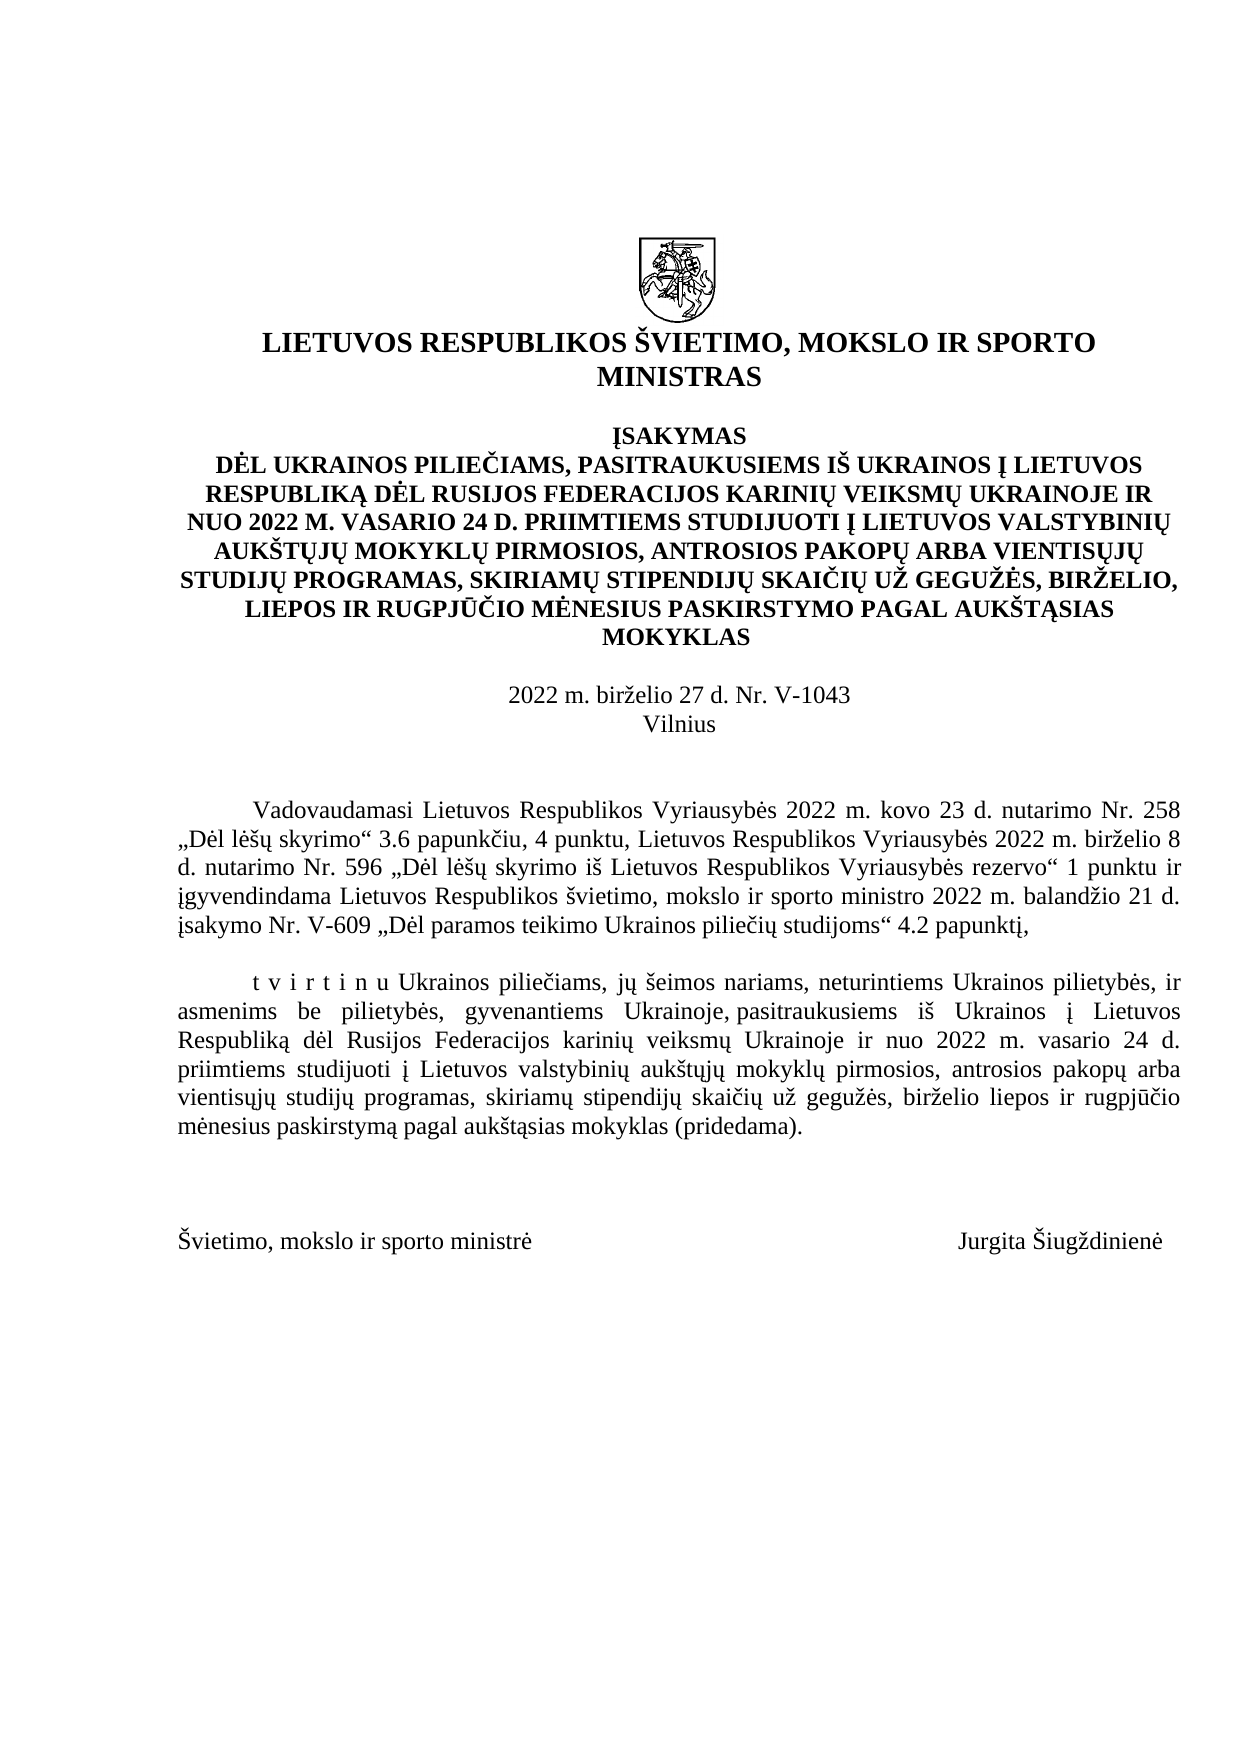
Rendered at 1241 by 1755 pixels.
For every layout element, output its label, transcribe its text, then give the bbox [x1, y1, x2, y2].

text Vilnius [177, 709, 1181, 737]
subtitle 2022 m. birželio 27 d. Nr. V-1043 [177, 680, 1181, 709]
text ĮSAKYMAS [177, 421, 1181, 450]
text Vadovaudamasi Lietuvos Respublikos Vyriausybės 2022 m. kovo 23 d. nutarimo Nr. 258 „Dėl lėšų skyrimo“ 3.6 papunkčiu, 4 punktu, Lietuvos Respublikos Vyriausybės 2022 m. birželio 8 d. nutarimo Nr. 596 „Dėl lėšų skyrimo iš Lietuvos Respublikos Vyriausybės rezervo“ 1 punktu ir įgyvendindama Lietuvos Respublikos švietimo, mokslo ir sporto ministro 2022 m. balandžio 21 d. įsakymo Nr. V-609 „Dėl paramos teikimo Ukrainos piliečių studijoms“ 4.2 papunktį, [177, 795, 1181, 939]
text t v i r t i n u Ukrainos piliečiams, jų šeimos nariams, neturintiems Ukrainos pilietybės, ir asmenims be pilietybės, gyvenantiems Ukrainoje, pasitraukusiems iš Ukrainos į Lietuvos Respubliką dėl Rusijos Federacijos karinių veiksmų Ukrainoje ir nuo 2022 m. vasario 24 d. priimtiems studijuoti į Lietuvos valstybinių aukštųjų mokyklų pirmosios, antrosios pakopų arba vientisųjų studijų programas, skiriamų stipendijų skaičių už gegužės, birželio liepos ir rugpjūčio mėnesius paskirstymą pagal aukštąsias mokyklas (pridedama). [177, 967, 1181, 1140]
text LIETUVOS RESPUBLIKOS ŠVIETIMO, MOKSLO IR SPORTO MINISTRAS [177, 325, 1181, 392]
text DĖL Ukrainos piliečiams, pasitraukusiems iš Ukrainos į Lietuvos Respubliką dėl Rusijos Federacijos karinių veiksmų Ukrainoje ir nuo 2022 m. vasario 24 d. priimtiems studijuoti į Lietuvos valstybinių aukštųjų mokyklų pirmosios, antrosios pakopų arba vientisųjų studijų programAS, SKIRIAMŲ stipendijų skaičių už gegužės, birželio, Liepos ir Rugpjūčio mėnesius PASKIRSTYMO PAGAL aukštĄSIAs mokyklAs [177, 450, 1181, 651]
text Švietimo, mokslo ir sporto ministrė Jurgita Šiugždinienė [177, 1226, 1181, 1255]
